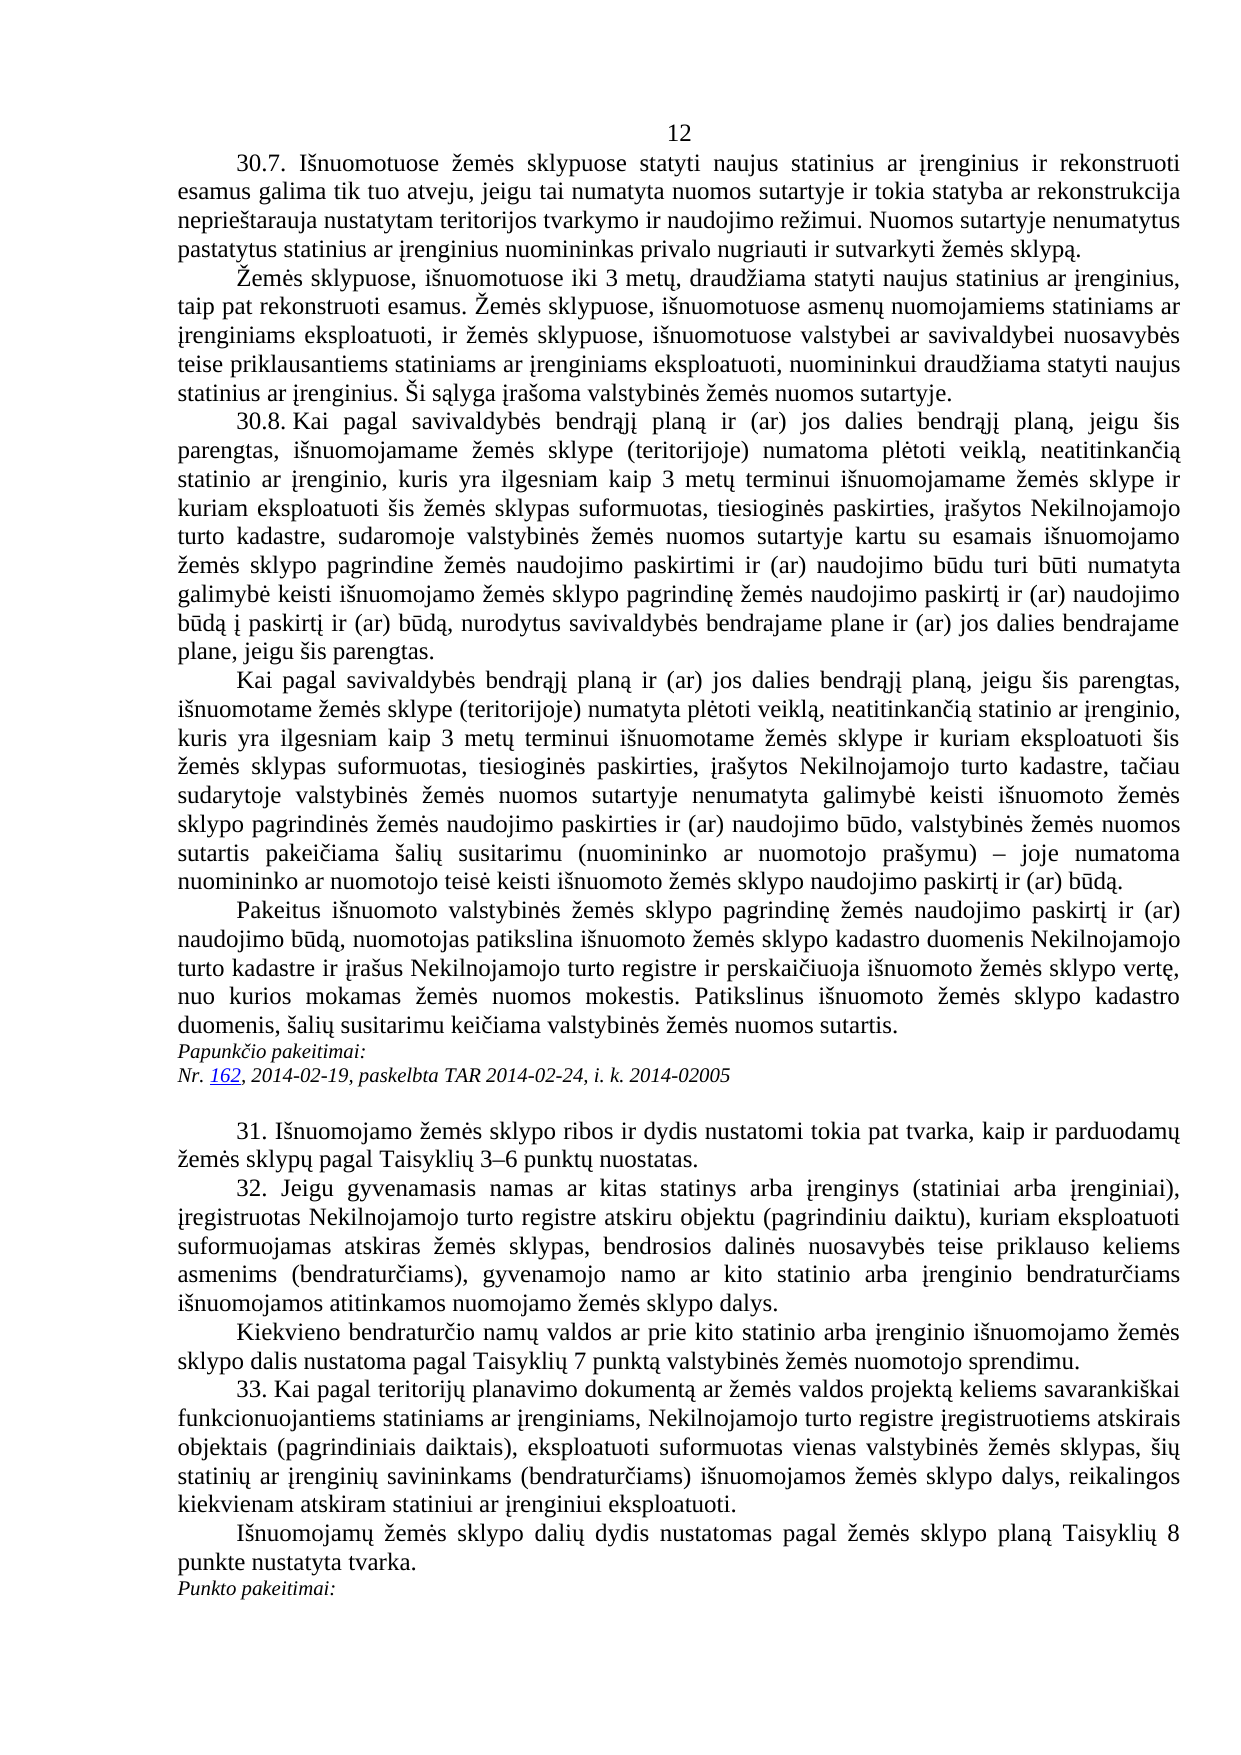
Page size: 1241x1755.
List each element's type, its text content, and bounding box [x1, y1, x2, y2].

text 30.8. Kai pagal savivaldybės bendrąjį planą ir (ar) jos dalies bendrąjį planą, jeigu šis parengtas, išnuomojamame žemės sklype (teritorijoje) numatoma plėtoti veiklą, neatitinkančią statinio ar įrenginio, kuris yra ilgesniam kaip 3 metų terminui išnuomojamame žemės sklype ir kuriam eksploatuoti šis žemės sklypas suformuotas, tiesioginės paskirties, įrašytos Nekilnojamojo turto kadastre, sudaromoje valstybinės žemės nuomos sutartyje kartu su esamais išnuomojamo žemės sklypo pagrindine žemės naudojimo paskirtimi ir (ar) naudojimo būdu turi būti numatyta galimybė keisti išnuomojamo žemės sklypo pagrindinę žemės naudojimo paskirtį ir (ar) naudojimo būdą į paskirtį ir (ar) būdą, nurodytus savivaldybės bendrajame plane ir (ar) jos dalies bendrajame plane, jeigu šis parengtas. [177, 406, 1181, 665]
text 32. Jeigu gyvenamasis namas ar kitas statinys arba įrenginys (statiniai arba įrenginiai), įregistruotas Nekilnojamojo turto registre atskiru objektu (pagrindiniu daiktu), kuriam eksploatuoti suformuojamas atskiras žemės sklypas, bendrosios dalinės nuosavybės teise priklauso keliems asmenims (bendraturčiams), gyvenamojo namo ar kito statinio arba įrenginio bendraturčiams išnuomojamos atitinkamos nuomojamo žemės sklypo dalys. [177, 1173, 1181, 1317]
text 30.7. Išnuomotuose žemės sklypuose statyti naujus statinius ar įrenginius ir rekonstruoti esamus galima tik tuo atveju, jeigu tai numatyta nuomos sutartyje ir tokia statyba ar rekonstrukcija neprieštarauja nustatytam teritorijos tvarkymo ir naudojimo režimui. Nuomos sutartyje nenumatytus pastatytus statinius ar įrenginius nuomininkas privalo nugriauti ir sutvarkyti žemės sklypą. [177, 148, 1181, 263]
text Išnuomojamų žemės sklypo dalių dydis nustatomas pagal žemės sklypo planą Taisyklių 8 punkte nustatyta tvarka. [177, 1518, 1181, 1576]
text 33. Kai pagal teritorijų planavimo dokumentą ar žemės valdos projektą keliems savarankiškai funkcionuojantiems statiniams ar įrenginiams, Nekilnojamojo turto registre įregistruotiems atskirais objektais (pagrindiniais daiktais), eksploatuoti suformuotas vienas valstybinės žemės sklypas, šių statinių ar įrenginių savininkams (bendraturčiams) išnuomojamos žemės sklypo dalys, reikalingos kiekvienam atskiram statiniui ar įrenginiui eksploatuoti. [177, 1374, 1181, 1518]
text Kiekvieno bendraturčio namų valdos ar prie kito statinio arba įrenginio išnuomojamo žemės sklypo dalis nustatoma pagal Taisyklių 7 punktą valstybinės žemės nuomotojo sprendimu. [177, 1317, 1181, 1374]
text Papunkčio pakeitimai: [177, 1039, 1181, 1063]
text Pakeitus išnuomoto valstybinės žemės sklypo pagrindinę žemės naudojimo paskirtį ir (ar) naudojimo būdą, nuomotojas patikslina išnuomoto žemės sklypo kadastro duomenis Nekilnojamojo turto kadastre ir įrašus Nekilnojamojo turto registre ir perskaičiuoja išnuomoto žemės sklypo vertę, nuo kurios mokamas žemės nuomos mokestis. Patikslinus išnuomoto žemės sklypo kadastro duomenis, šalių susitarimu keičiama valstybinės žemės nuomos sutartis. [177, 895, 1181, 1039]
text Žemės sklypuose, išnuomotuose iki 3 metų, draudžiama statyti naujus statinius ar įrenginius, taip pat rekonstruoti esamus. Žemės sklypuose, išnuomotuose asmenų nuomojamiems statiniams ar įrenginiams eksploatuoti, ir žemės sklypuose, išnuomotuose valstybei ar savivaldybei nuosavybės teise priklausantiems statiniams ar įrenginiams eksploatuoti, nuomininkui draudžiama statyti naujus statinius ar įrenginius. Ši sąlyga įrašoma valstybinės žemės nuomos sutartyje. [177, 263, 1181, 406]
text Kai pagal savivaldybės bendrąjį planą ir (ar) jos dalies bendrąjį planą, jeigu šis parengtas, išnuomotame žemės sklype (teritorijoje) numatyta plėtoti veiklą, neatitinkančią statinio ar įrenginio, kuris yra ilgesniam kaip 3 metų terminui išnuomotame žemės sklype ir kuriam eksploatuoti šis žemės sklypas suformuotas, tiesioginės paskirties, įrašytos Nekilnojamojo turto kadastre, tačiau sudarytoje valstybinės žemės nuomos sutartyje nenumatyta galimybė keisti išnuomoto žemės sklypo pagrindinės žemės naudojimo paskirties ir (ar) naudojimo būdo, valstybinės žemės nuomos sutartis pakeičiama šalių susitarimu (nuomininko ar nuomotojo prašymu) – joje numatoma nuomininko ar nuomotojo teisė keisti išnuomoto žemės sklypo naudojimo paskirtį ir (ar) būdą. [177, 665, 1181, 895]
text Nr. 162, 2014-02-19, paskelbta TAR 2014-02-24, i. k. 2014-02005 [177, 1063, 1181, 1087]
text Punkto pakeitimai: [177, 1576, 1181, 1600]
text 31. Išnuomojamo žemės sklypo ribos ir dydis nustatomi tokia pat tvarka, kaip ir parduodamų žemės sklypų pagal Taisyklių 3–6 punktų nuostatas. [177, 1116, 1181, 1173]
